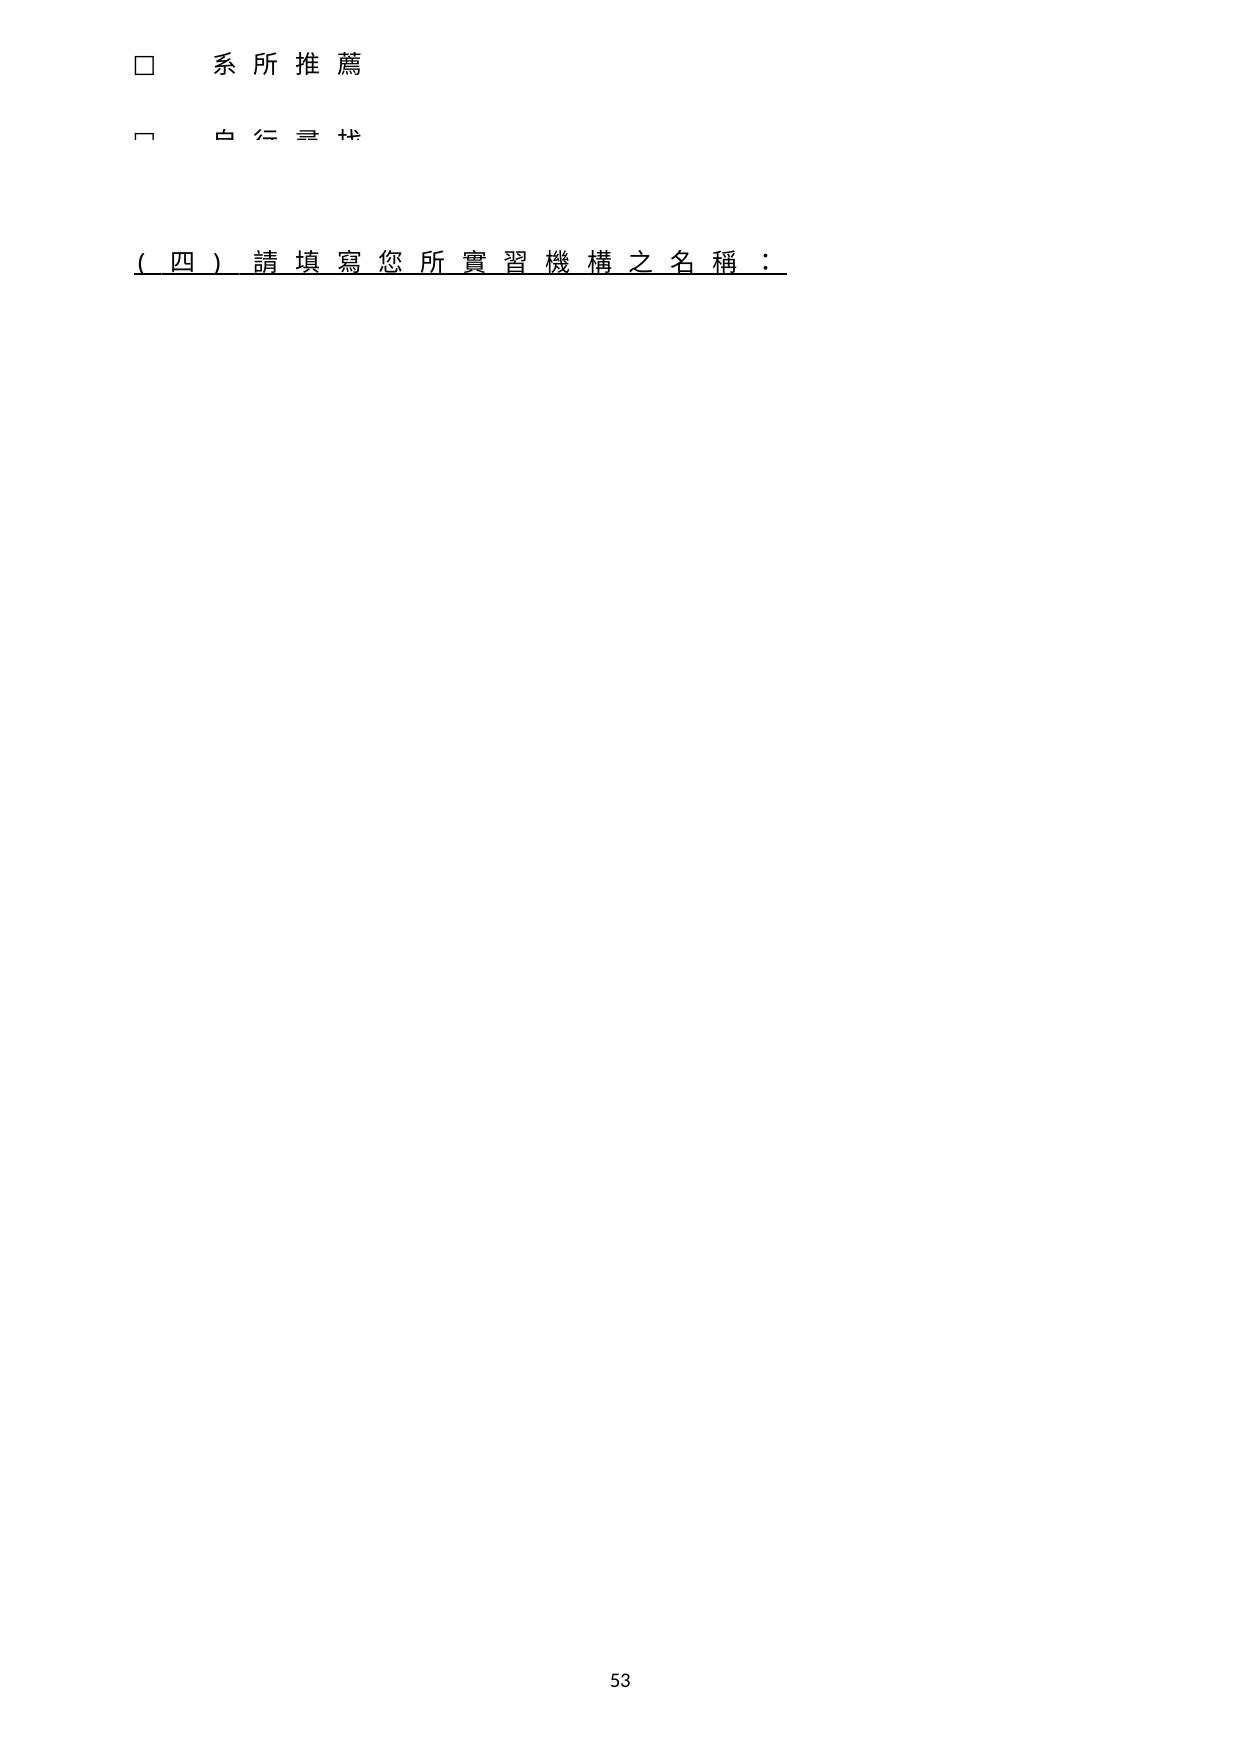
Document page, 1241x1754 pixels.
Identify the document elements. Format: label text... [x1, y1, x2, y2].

table_cell □ [120, 98, 168, 139]
table_header □ [120, 21, 168, 98]
table_cell 自行尋找 [168, 98, 716, 139]
table_cell □ [136, 134, 152, 139]
text (四) 請填寫您所實習機構之名稱： [120, 219, 1120, 281]
table_header 系所推薦 [168, 21, 716, 98]
